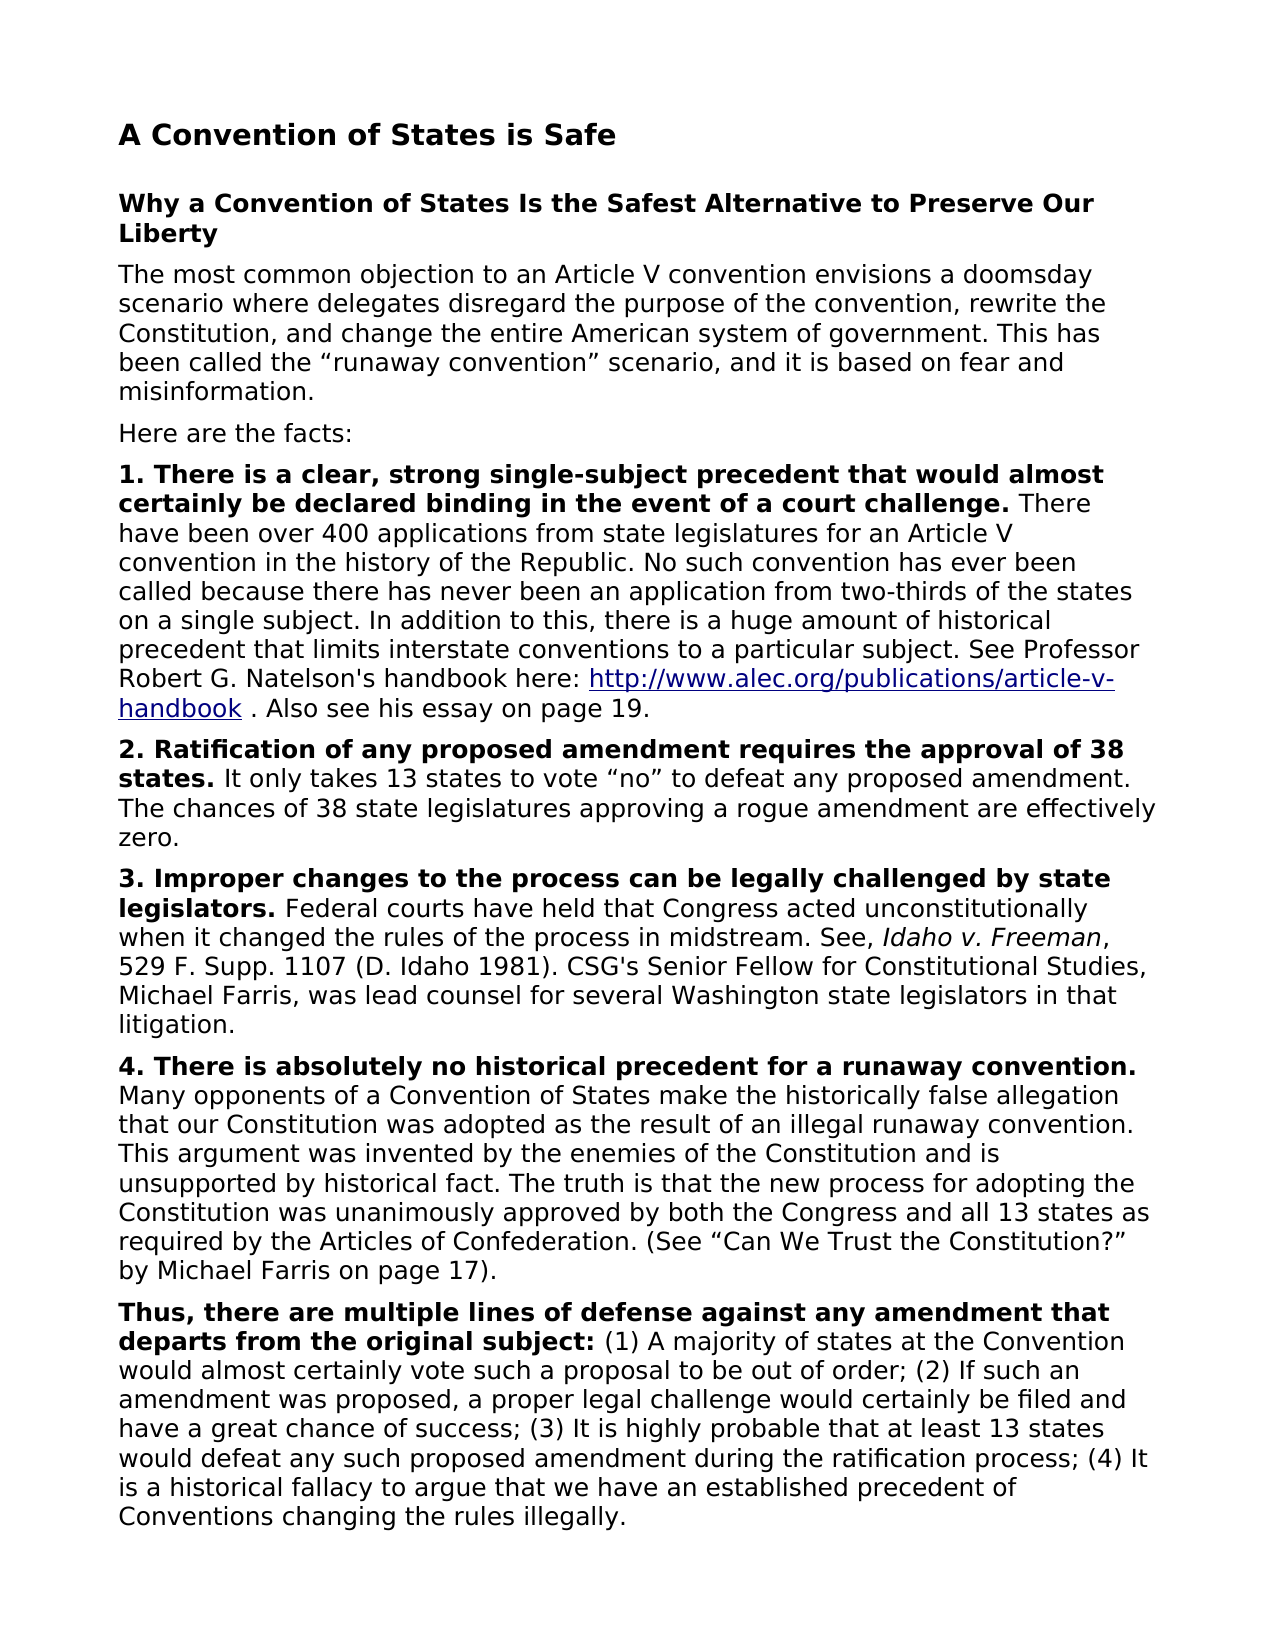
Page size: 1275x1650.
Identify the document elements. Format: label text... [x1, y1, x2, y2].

text 4. There is absolutely no historical precedent for a runaway convention. Many opponents of a Convention of States make the historically false allegation that our Constitution was adopted as the result of an illegal runaway convention. This argument was invented by the enemies of the Constitution and is unsupported by historical fact. The truth is that the new process for adopting the Constitution was unanimously approved by both the Congress and all 13 states as required by the Articles of Confederation. (See “Can We Trust the Constitution?” by Michael Farris on page 17). [118, 1052, 1157, 1285]
text The most common objection to an Article V convention envisions a doomsday scenario where delegates disregard the purpose of the convention, rewrite the Constitution, and change the entire American system of government. This has been called the “runaway convention” scenario, and it is based on fear and misinformation. [118, 260, 1157, 406]
text 1. There is a clear, strong single-subject precedent that would almost certainly be declared binding in the event of a court challenge. There have been over 400 applications from state legislatures for an Article V convention in the history of the Republic. No such convention has ever been called because there has never been an application from two-thirds of the states on a single subject. In addition to this, there is a huge amount of historical precedent that limits interstate conventions to a particular subject. See Professor Robert G. Natelson's handbook here: http://www.alec.org/publications/article-v-handbook . Also see his essay on page 19. [118, 460, 1157, 723]
text Thus, there are multiple lines of defense against any amendment that departs from the original subject: (1) A majority of states at the Convention would almost certainly vote such a proposal to be out of order; (2) If such an amendment was proposed, a proper legal challenge would certainly be filed and have a great chance of success; (3) It is highly probable that at least 13 states would defeat any such proposed amendment during the ratification process; (4) It is a historical fallacy to argue that we have an established precedent of Conventions changing the rules illegally. [118, 1298, 1157, 1531]
subtitle Why a Convention of States Is the Safest Alternative to Preserve Our Liberty [118, 189, 1157, 248]
text Here are the facts: [118, 419, 1157, 448]
text 2. Ratification of any proposed amendment requires the approval of 38 states. It only takes 13 states to vote “no” to defeat any proposed amendment. The chances of 38 state legislatures approving a rogue amendment are effectively zero. [118, 735, 1157, 852]
text 3. Improper changes to the process can be legally challenged by state legislators. Federal courts have held that Congress acted unconstitutionally when it changed the rules of the process in midstream. See, Idaho v. Freeman, 529 F. Supp. 1107 (D. Idaho 1981). CSG's Senior Fellow for Constitutional Studies, Michael Farris, was lead counsel for several Washington state legislators in that litigation. [118, 864, 1157, 1039]
subtitle A Convention of States is Safe [118, 118, 1157, 152]
